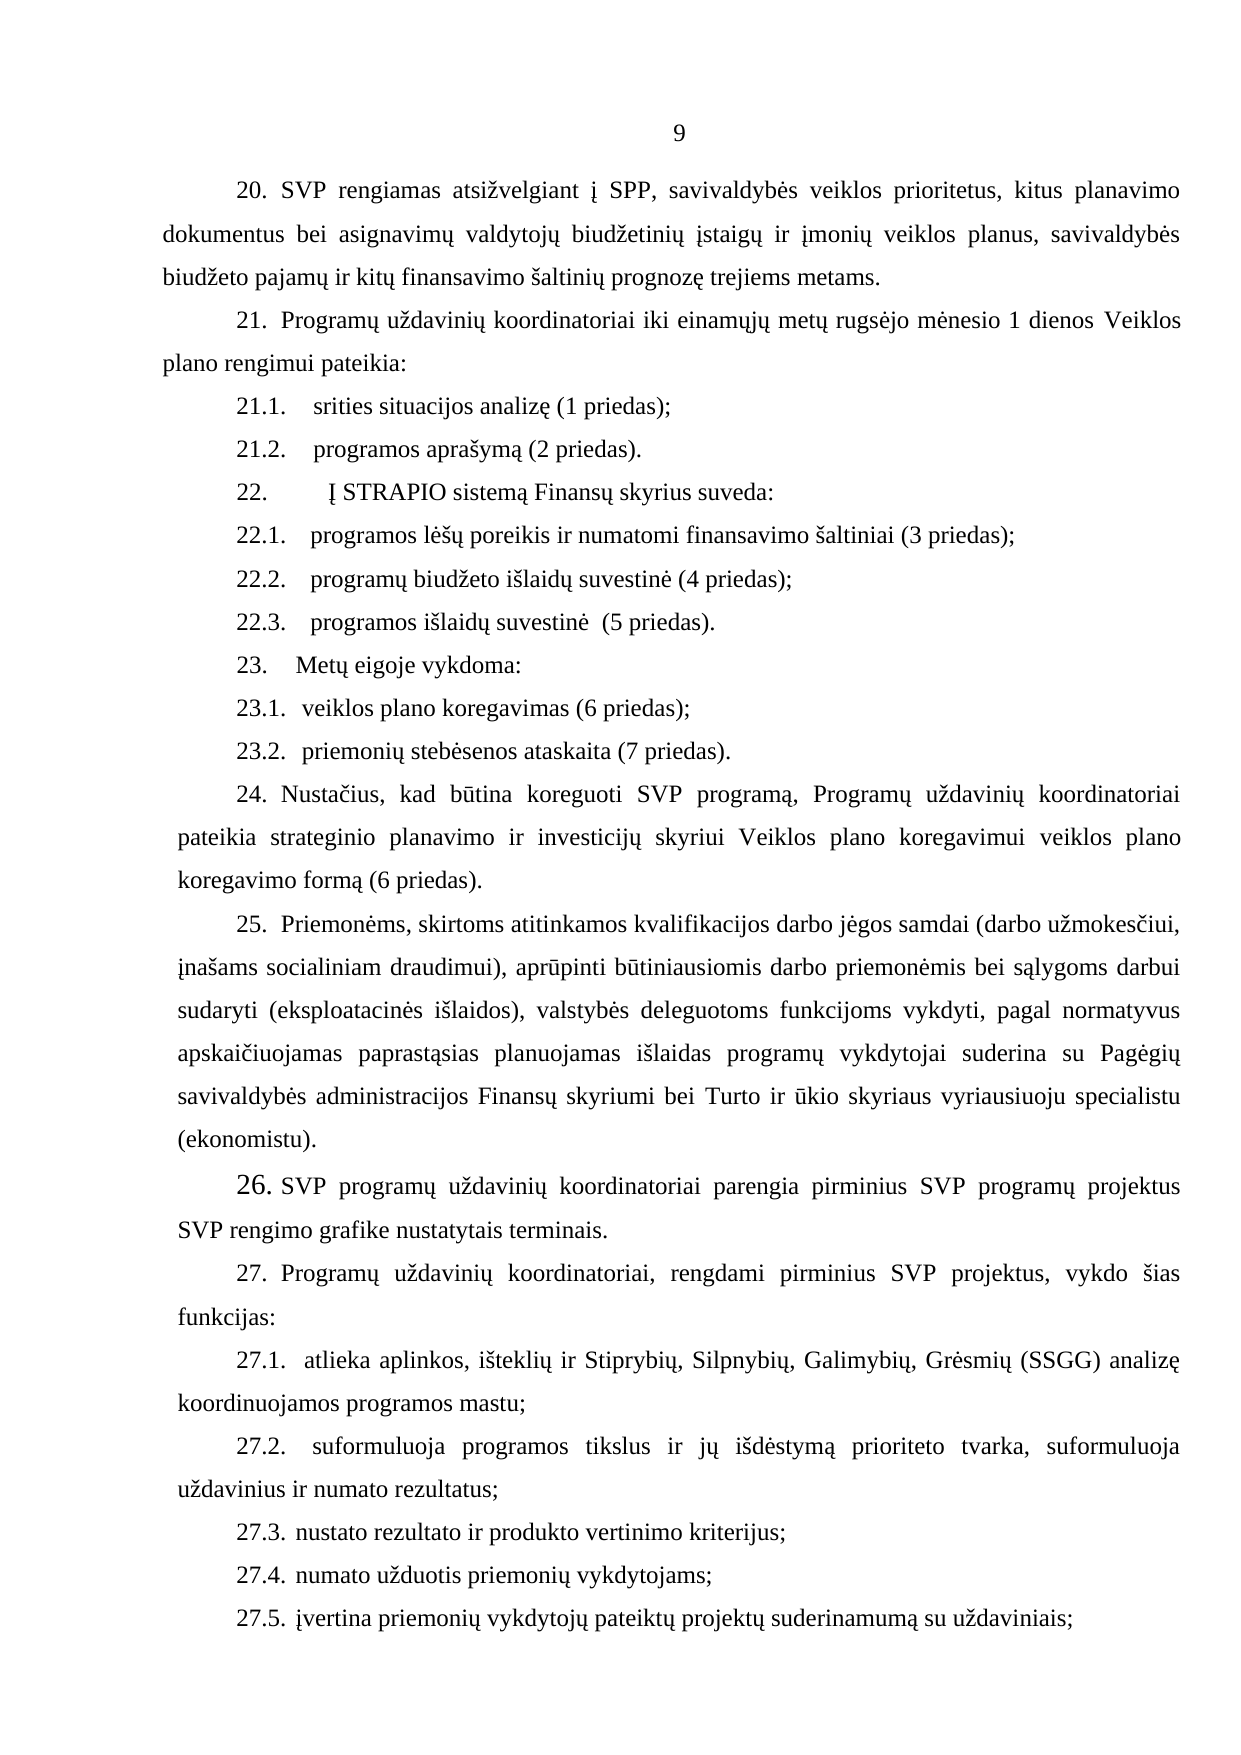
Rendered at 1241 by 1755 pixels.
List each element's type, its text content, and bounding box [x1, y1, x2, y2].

text 22.3. programos išlaidų suvestinė (5 priedas). [177, 607, 1181, 636]
text 25. Priemonėms, skirtoms atitinkamos kvalifikacijos darbo jėgos samdai (darbo užmokesčiui, įnašams socialiniam draudimui), aprūpinti būtiniausiomis darbo priemonėmis bei sąlygoms darbui sudaryti (eksploatacinės išlaidos), valstybės deleguotoms funkcijoms vykdyti, pagal normatyvus apskaičiuojamas paprastąsias planuojamas išlaidas programų vykdytojai suderina su Pagėgių savivaldybės administracijos Finansų skyriumi bei Turto ir ūkio skyriaus vyriausiuoju specialistu (ekonomistu). [177, 909, 1181, 1153]
text 20. SVP rengiamas atsižvelgiant į SPP, savivaldybės veiklos prioritetus, kitus planavimo dokumentus bei asignavimų valdytojų biudžetinių įstaigų ir įmonių veiklos planus, savivaldybės biudžeto pajamų ir kitų finansavimo šaltinių prognozę trejiems metams. [162, 176, 1181, 291]
text 27.5. įvertina priemonių vykdytojų pateiktų projektų suderinamumą su uždaviniais; [177, 1603, 1181, 1632]
text 27.3. nustato rezultato ir produkto vertinimo kriterijus; [177, 1517, 1181, 1546]
text 23. Metų eigoje vykdoma: [192, 650, 1181, 679]
text 21.1. srities situacijos analizę (1 priedas); [177, 391, 1181, 420]
text 21. Programų uždavinių koordinatoriai iki einamųjų metų rugsėjo mėnesio 1 dienos Veiklos plano rengimui pateikia: [162, 305, 1181, 377]
text 24. Nustačius, kad būtina koreguoti SVP programą, Programų uždavinių koordinatoriai pateikia strateginio planavimo ir investicijų skyriui Veiklos plano koregavimui veiklos plano koregavimo formą (6 priedas). [177, 779, 1181, 894]
text 23.2. priemonių stebėsenos ataskaita (7 priedas). [177, 736, 1181, 765]
text 22. Į STRAPIO sistemą Finansų skyrius suveda: [192, 477, 1181, 506]
text 22.1. programos lėšų poreikis ir numatomi finansavimo šaltiniai (3 priedas); [177, 521, 1181, 549]
text 21.2. programos aprašymą (2 priedas). [177, 434, 1181, 463]
text 27.1. atlieka aplinkos, išteklių ir Stiprybių, Silpnybių, Galimybių, Grėsmių (SSGG) analizę koordinuojamos programos mastu; [177, 1345, 1181, 1417]
text 26. SVP programų uždavinių koordinatoriai parengia pirminius SVP programų projektus SVP rengimo grafike nustatytais terminais. [177, 1167, 1181, 1244]
text 27.2. suformuluoja programos tikslus ir jų išdėstymą prioriteto tvarka, suformuluoja uždavinius ir numato rezultatus; [177, 1431, 1181, 1503]
text 23.1. veiklos plano koregavimas (6 priedas); [192, 693, 1181, 722]
text 27. Programų uždavinių koordinatoriai, rengdami pirminius SVP projektus, vykdo šias funkcijas: [177, 1258, 1181, 1330]
text 27.4. numato užduotis priemonių vykdytojams; [177, 1560, 1181, 1589]
text 22.2. programų biudžeto išlaidų suvestinė (4 priedas); [177, 564, 1181, 592]
